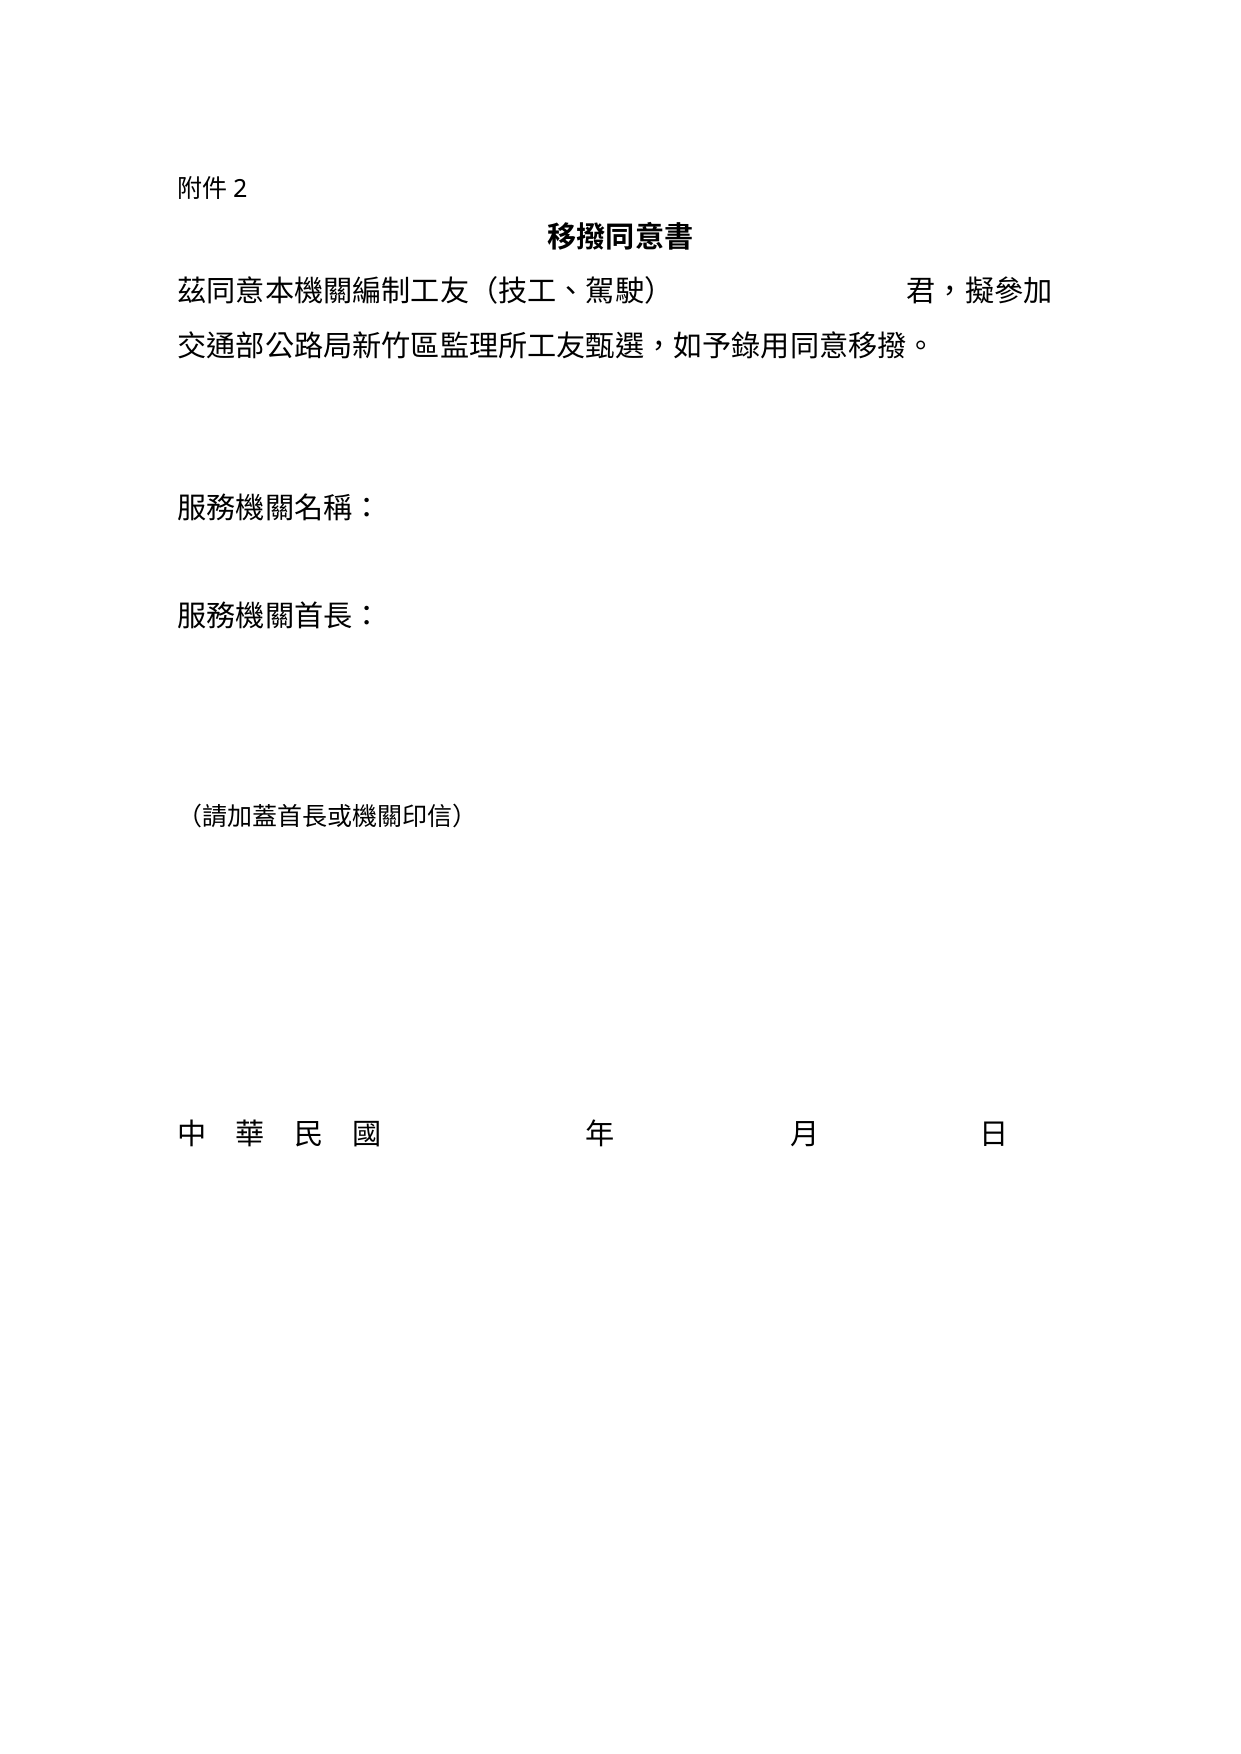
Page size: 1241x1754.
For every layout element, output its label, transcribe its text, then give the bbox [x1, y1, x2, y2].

text 中 華 民 國 年 月 日 [177, 1110, 1063, 1153]
text 移撥同意書 [177, 204, 1063, 258]
text 服務機關名稱： [177, 475, 1063, 529]
text 茲同意本機關編制工友（技工、駕駛） 君，擬參加交通部公路局新竹區監理所工友甄選，如予錄用同意移撥。 [177, 258, 1063, 367]
text 附件2 [177, 168, 1063, 204]
text 服務機關首長： [177, 583, 1063, 638]
text （請加蓋首長或機關印信） [177, 796, 1063, 833]
